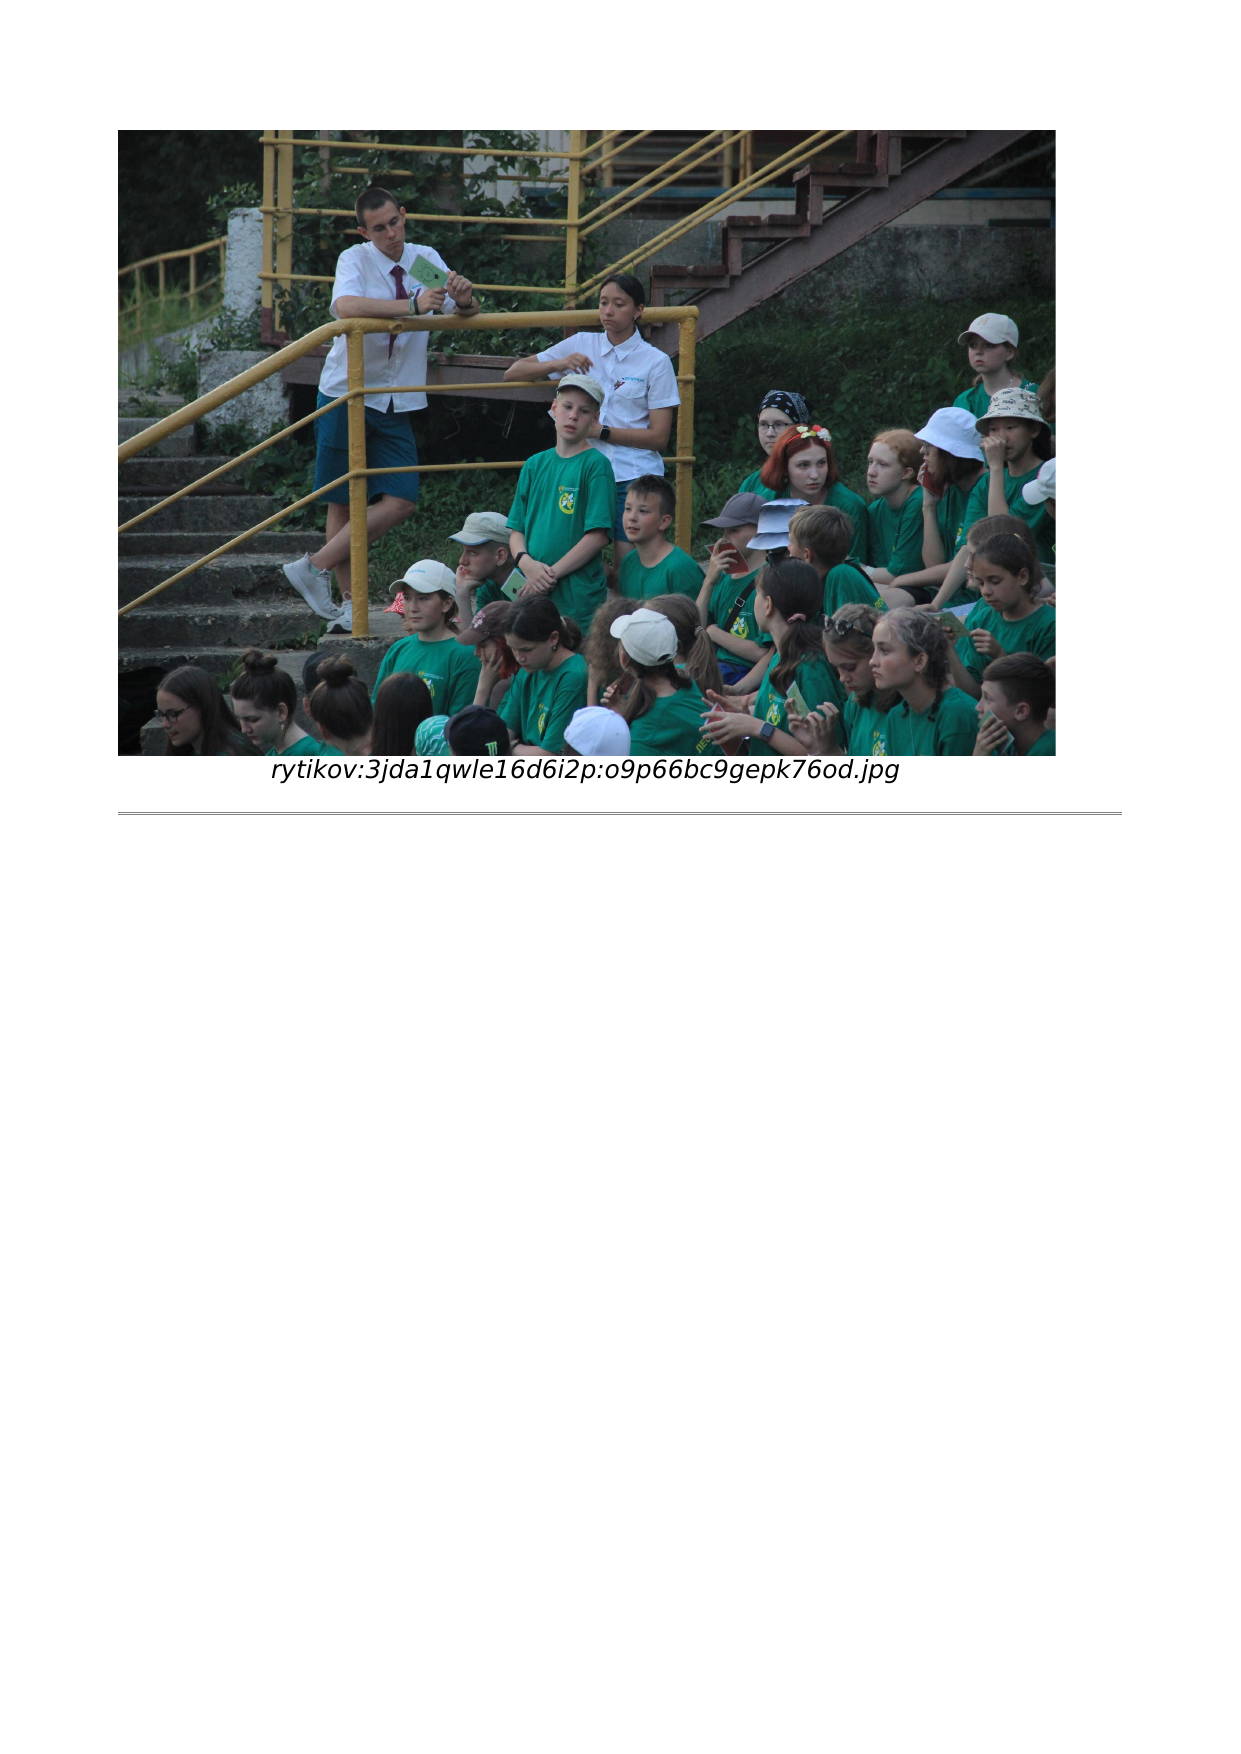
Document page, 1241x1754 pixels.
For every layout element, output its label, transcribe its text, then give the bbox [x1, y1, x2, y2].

picture [118, 130, 1056, 756]
text rytikov:3jda1qwle16d6i2p:o9p66bc9gepk76od.jpg [118, 756, 1056, 785]
